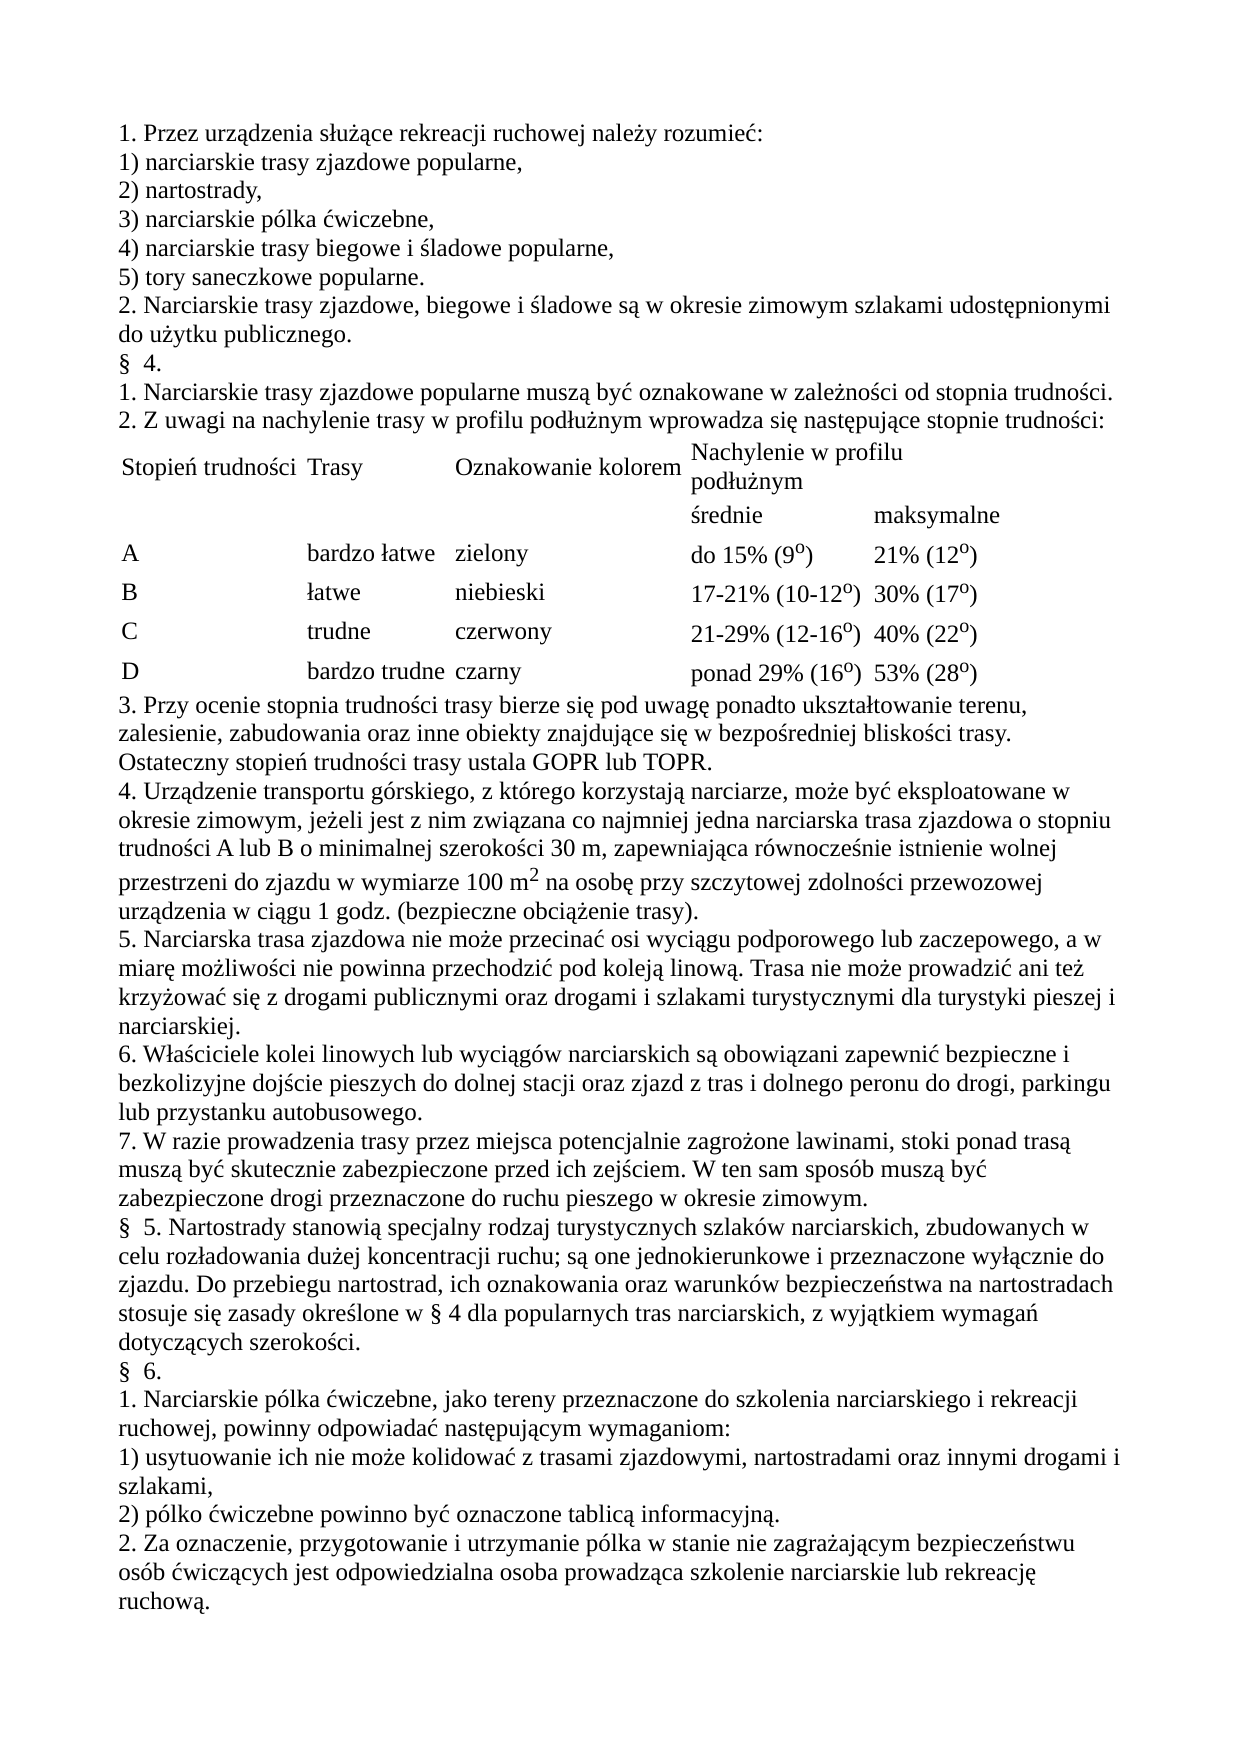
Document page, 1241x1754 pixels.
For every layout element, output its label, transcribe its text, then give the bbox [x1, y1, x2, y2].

text 2. Za oznaczenie, przygotowanie i utrzymanie pólka w stanie nie zagrażającym bezpieczeństwu osób ćwiczących jest odpowiedzialna osoba prowadząca szkolenie narciarskie lub rekreację ruchową. [118, 1528, 1122, 1614]
table_cell zielony [452, 532, 688, 572]
table_cell 17-21% (10-12o) [688, 572, 871, 611]
text 1) usytuowanie ich nie może kolidować z trasami zjazdowymi, nartostradami oraz innymi drogami i szlakami, [118, 1442, 1122, 1499]
text § 6. [118, 1356, 1122, 1384]
text 2. Z uwagi na nachylenie trasy w profilu podłużnym wprowadza się następujące stopnie trudności: [118, 406, 1122, 434]
table_cell trudne [304, 611, 452, 650]
text 1) narciarskie trasy zjazdowe popularne, [118, 147, 1122, 176]
text 4) narciarskie trasy biegowe i śladowe popularne, [118, 233, 1122, 262]
text 2. Narciarskie trasy zjazdowe, biegowe i śladowe są w okresie zimowym szlakami udostępnionymi do użytku publicznego. [118, 291, 1122, 348]
table_cell do 15% (9o) [688, 532, 871, 572]
table_cell [118, 498, 304, 532]
table_cell maksymalne [871, 498, 1012, 532]
text § 5. Nartostrady stanowią specjalny rodzaj turystycznych szlaków narciarskich, zbudowanych w celu rozładowania dużej koncentracji ruchu; są one jednokierunkowe i przeznaczone wyłącznie do zjazdu. Do przebiegu nartostrad, ich oznakowania oraz warunków bezpieczeństwa na nartostradach stosuje się zasady określone w § 4 dla popularnych tras narciarskich, z wyjątkiem wymagań dotyczących szerokości. [118, 1212, 1122, 1356]
table_header Trasy [304, 434, 452, 498]
table_cell [304, 498, 452, 532]
table_cell [452, 498, 688, 532]
text 5) tory saneczkowe popularne. [118, 262, 1122, 291]
text 5. Narciarska trasa zjazdowa nie może przecinać osi wyciągu podporowego lub zaczepowego, a w miarę możliwości nie powinna przechodzić pod koleją linową. Trasa nie może prowadzić ani też krzyżować się z drogami publicznymi oraz drogami i szlakami turystycznymi dla turystyki pieszej i narciarskiej. [118, 924, 1122, 1039]
table_cell 40% (22o) [871, 611, 1012, 650]
table_cell łatwe [304, 572, 452, 611]
table_cell D [118, 650, 304, 690]
table_header Stopień trudności [118, 434, 304, 498]
text 2) nartostrady, [118, 176, 1122, 204]
table_cell A [118, 532, 304, 572]
table_header Nachylenie w profilu podłużnym [688, 434, 1012, 498]
table_cell bardzo trudne [304, 650, 452, 690]
table_cell 30% (17o) [871, 572, 1012, 611]
text 1. Narciarskie trasy zjazdowe popularne muszą być oznakowane w zależności od stopnia trudności. [118, 377, 1122, 406]
text 3. Przy ocenie stopnia trudności trasy bierze się pod uwagę ponadto ukształtowanie terenu, zalesienie, zabudowania oraz inne obiekty znajdujące się w bezpośredniej bliskości trasy. Ostateczny stopień trudności trasy ustala GOPR lub TOPR. [118, 690, 1122, 776]
text 6. Właściciele kolei linowych lub wyciągów narciarskich są obowiązani zapewnić bezpieczne i bezkolizyjne dojście pieszych do dolnej stacji oraz zjazd z tras i dolnego peronu do drogi, parkingu lub przystanku autobusowego. [118, 1039, 1122, 1126]
text § 4. [118, 348, 1122, 377]
text 4. Urządzenie transportu górskiego, z którego korzystają narciarze, może być eksploatowane w okresie zimowym, jeżeli jest z nim związana co najmniej jedna narciarska trasa zjazdowa o stopniu trudności A lub B o minimalnej szerokości 30 m, zapewniająca równocześnie istnienie wolnej przestrzeni do zjazdu w wymiarze 100 m2 na osobę przy szczytowej zdolności przewozowej urządzenia w ciągu 1 godz. (bezpieczne obciążenie trasy). [118, 776, 1122, 924]
table_cell średnie [688, 498, 871, 532]
table_cell ponad 29% (16o) [688, 650, 871, 690]
text 2) pólko ćwiczebne powinno być oznaczone tablicą informacyjną. [118, 1499, 1122, 1528]
table_cell niebieski [452, 572, 688, 611]
table_cell 21% (12o) [871, 532, 1012, 572]
table_header Oznakowanie kolorem [452, 434, 688, 498]
table_cell bardzo łatwe [304, 532, 452, 572]
table_cell B [118, 572, 304, 611]
table_cell czarny [452, 650, 688, 690]
table_cell czerwony [452, 611, 688, 650]
table_cell 21-29% (12-16o) [688, 611, 871, 650]
table_cell 53% (28o) [871, 650, 1012, 690]
text 3) narciarskie pólka ćwiczebne, [118, 204, 1122, 233]
text 7. W razie prowadzenia trasy przez miejsca potencjalnie zagrożone lawinami, stoki ponad trasą muszą być skutecznie zabezpieczone przed ich zejściem. W ten sam sposób muszą być zabezpieczone drogi przeznaczone do ruchu pieszego w okresie zimowym. [118, 1126, 1122, 1212]
table_cell C [118, 611, 304, 650]
text 1. Przez urządzenia służące rekreacji ruchowej należy rozumieć: [118, 118, 1122, 147]
text 1. Narciarskie pólka ćwiczebne, jako tereny przeznaczone do szkolenia narciarskiego i rekreacji ruchowej, powinny odpowiadać następującym wymaganiom: [118, 1384, 1122, 1442]
